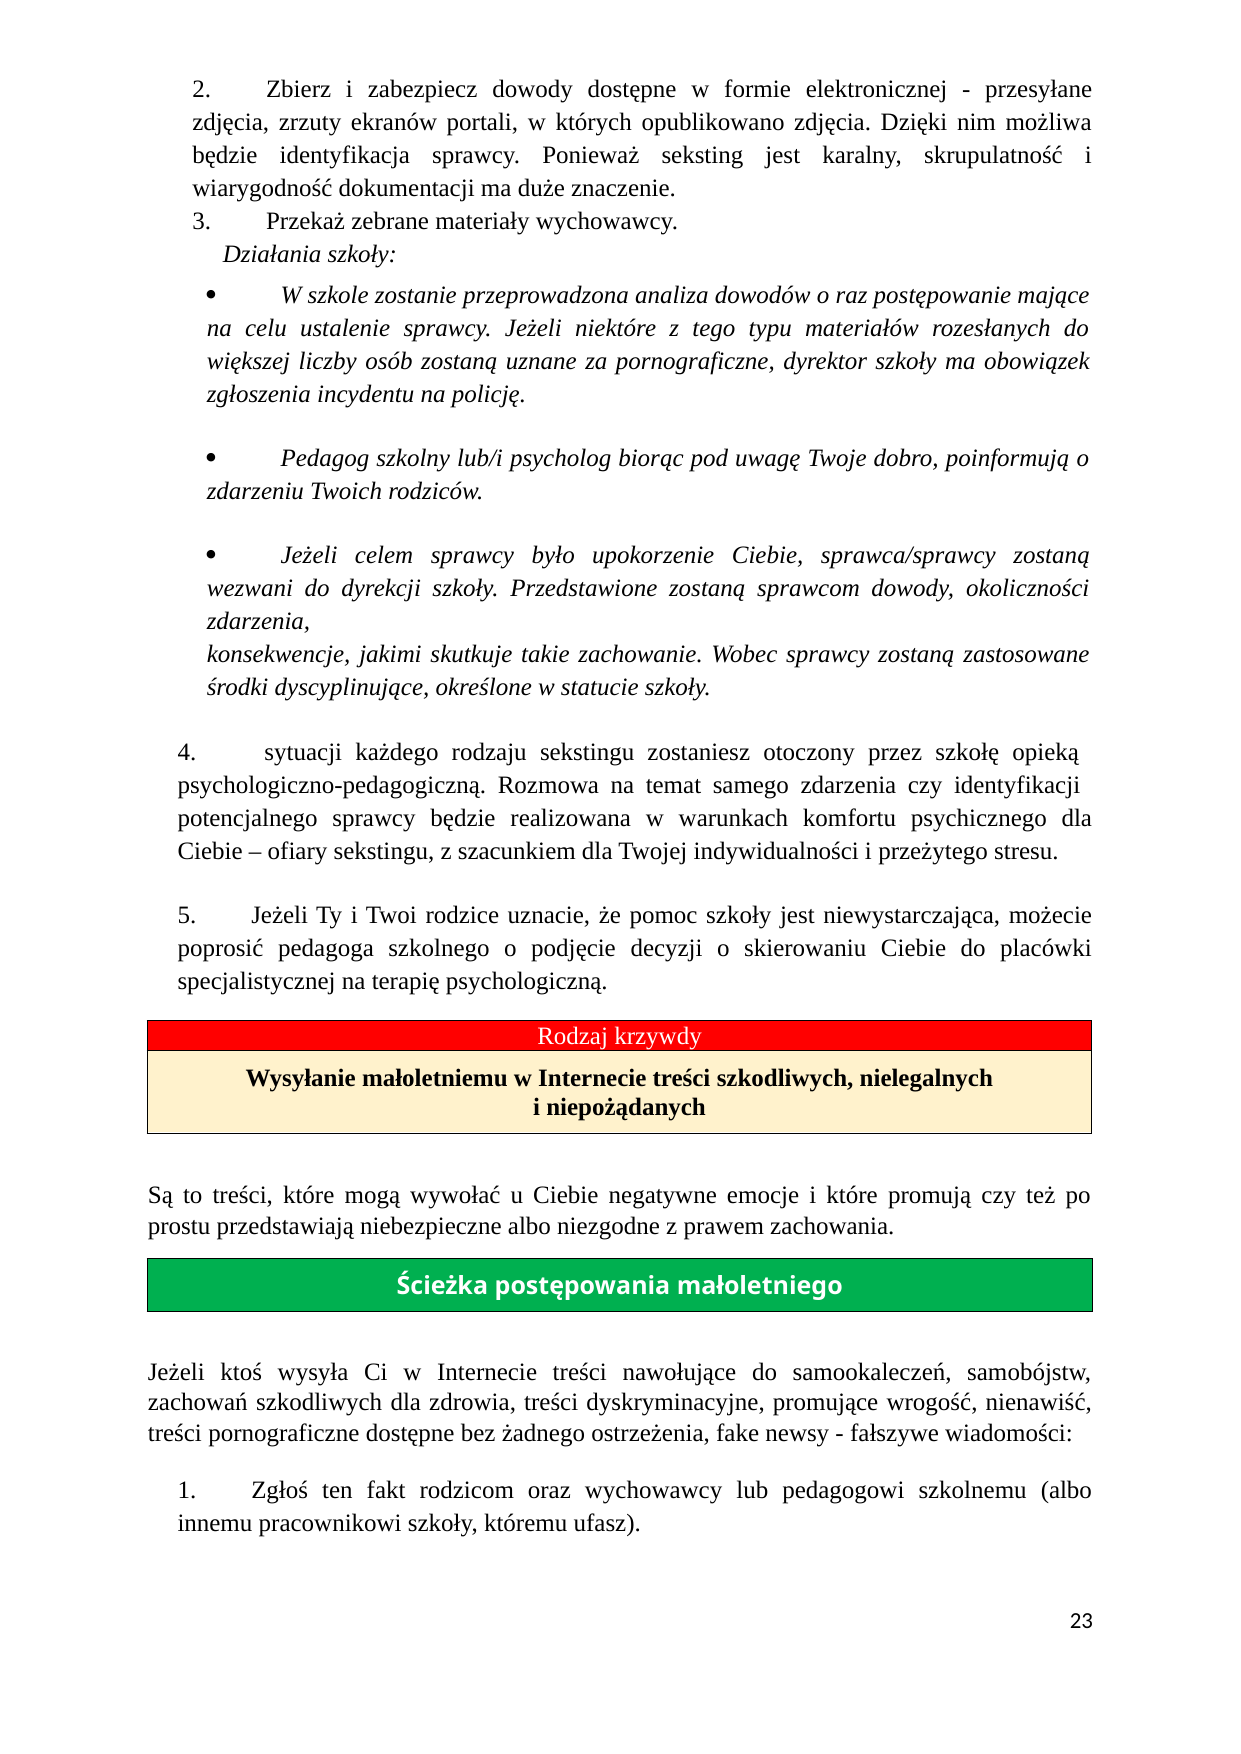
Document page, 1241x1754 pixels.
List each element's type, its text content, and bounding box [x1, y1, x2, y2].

list Przekaż zebrane materiały wychowawcy. [192, 206, 1093, 234]
list Jeżeli celem sprawcy było upokorzenie Ciebie, sprawca/sprawcy zostaną wezwani do dyrekcji szkoły. Przedstawione zostaną sprawcom dowody, okoliczności zdarzenia, konsekwencje, jakimi skutkuje takie zachowanie. Wobec sprawcy zostaną zastosowane środki dyscyplinujące, określone w statucie szkoły. [207, 540, 1093, 701]
list Zgłoś ten fakt rodzicom oraz wychowawcy lub pedagogowi szkolnemu (albo innemu pracownikowi szkoły, któremu ufasz). [177, 1475, 1093, 1537]
table_cell Wysyłanie małoletniemu w Internecie treści szkodliwych, nielegalnych i niepożądanych [148, 1051, 1091, 1132]
list Pedagog szkolny lub/i psycholog biorąc pod uwagę Twoje dobro, poinformują o zdarzeniu Twoich rodziców. [207, 443, 1093, 505]
table_header Ścieżka postępowania małoletniego [148, 1259, 1092, 1311]
text Jeżeli ktoś wysyła Ci w Internecie treści nawołujące do samookaleczeń, samobójstw, zachowań szkodliwych dla zdrowia, treści dyskryminacyjne, promujące wrogość, nienawiść, treści pornograficzne dostępne bez żadnego ostrzeżenia, fake newsy - fałszywe wiadomości: [148, 1357, 1093, 1446]
text Są to treści, które mogą wywołać u Ciebie negatywne emocje i które promują czy też po prostu przedstawiają niebezpieczne albo niezgodne z prawem zachowania. [148, 1181, 1093, 1240]
table_header Rodzaj krzywdy [148, 1021, 1091, 1050]
list Jeżeli Ty i Twoi rodzice uznacie, że pomoc szkoły jest niewystarczająca, możecie poprosić pedagoga szkolnego o podjęcie decyzji o skierowaniu Ciebie do placówki specjalistycznej na terapię psychologiczną. [177, 900, 1093, 995]
list Zbierz i zabezpiecz dowody dostępne w formie elektronicznej - przesyłane zdjęcia, zrzuty ekranów portali, w których opublikowano zdjęcia. Dzięki nim możliwa będzie identyfikacja sprawcy. Ponieważ seksting jest karalny, skrupulatność i wiarygodność dokumentacji ma duże znaczenie. [192, 74, 1093, 202]
list sytuacji każdego rodzaju sekstingu zostaniesz otoczony przez szkołę opieką psychologiczno-pedagogiczną. Rozmowa na temat samego zdarzenia czy identyfikacji potencjalnego sprawcy będzie realizowana w warunkach komfortu psychicznego dla Ciebie – ofiary sekstingu, z szacunkiem dla Twojej indywidualności i przeżytego stresu. [177, 737, 1093, 864]
list Działania szkoły: [223, 239, 1093, 268]
list W szkole zostanie przeprowadzona analiza dowodów o raz postępowanie mające na celu ustalenie sprawcy. Jeżeli niektóre z tego typu materiałów rozesłanych do większej liczby osób zostaną uznane za pornograficzne, dyrektor szkoły ma obowiązek zgłoszenia incydentu na policję. [207, 280, 1093, 407]
